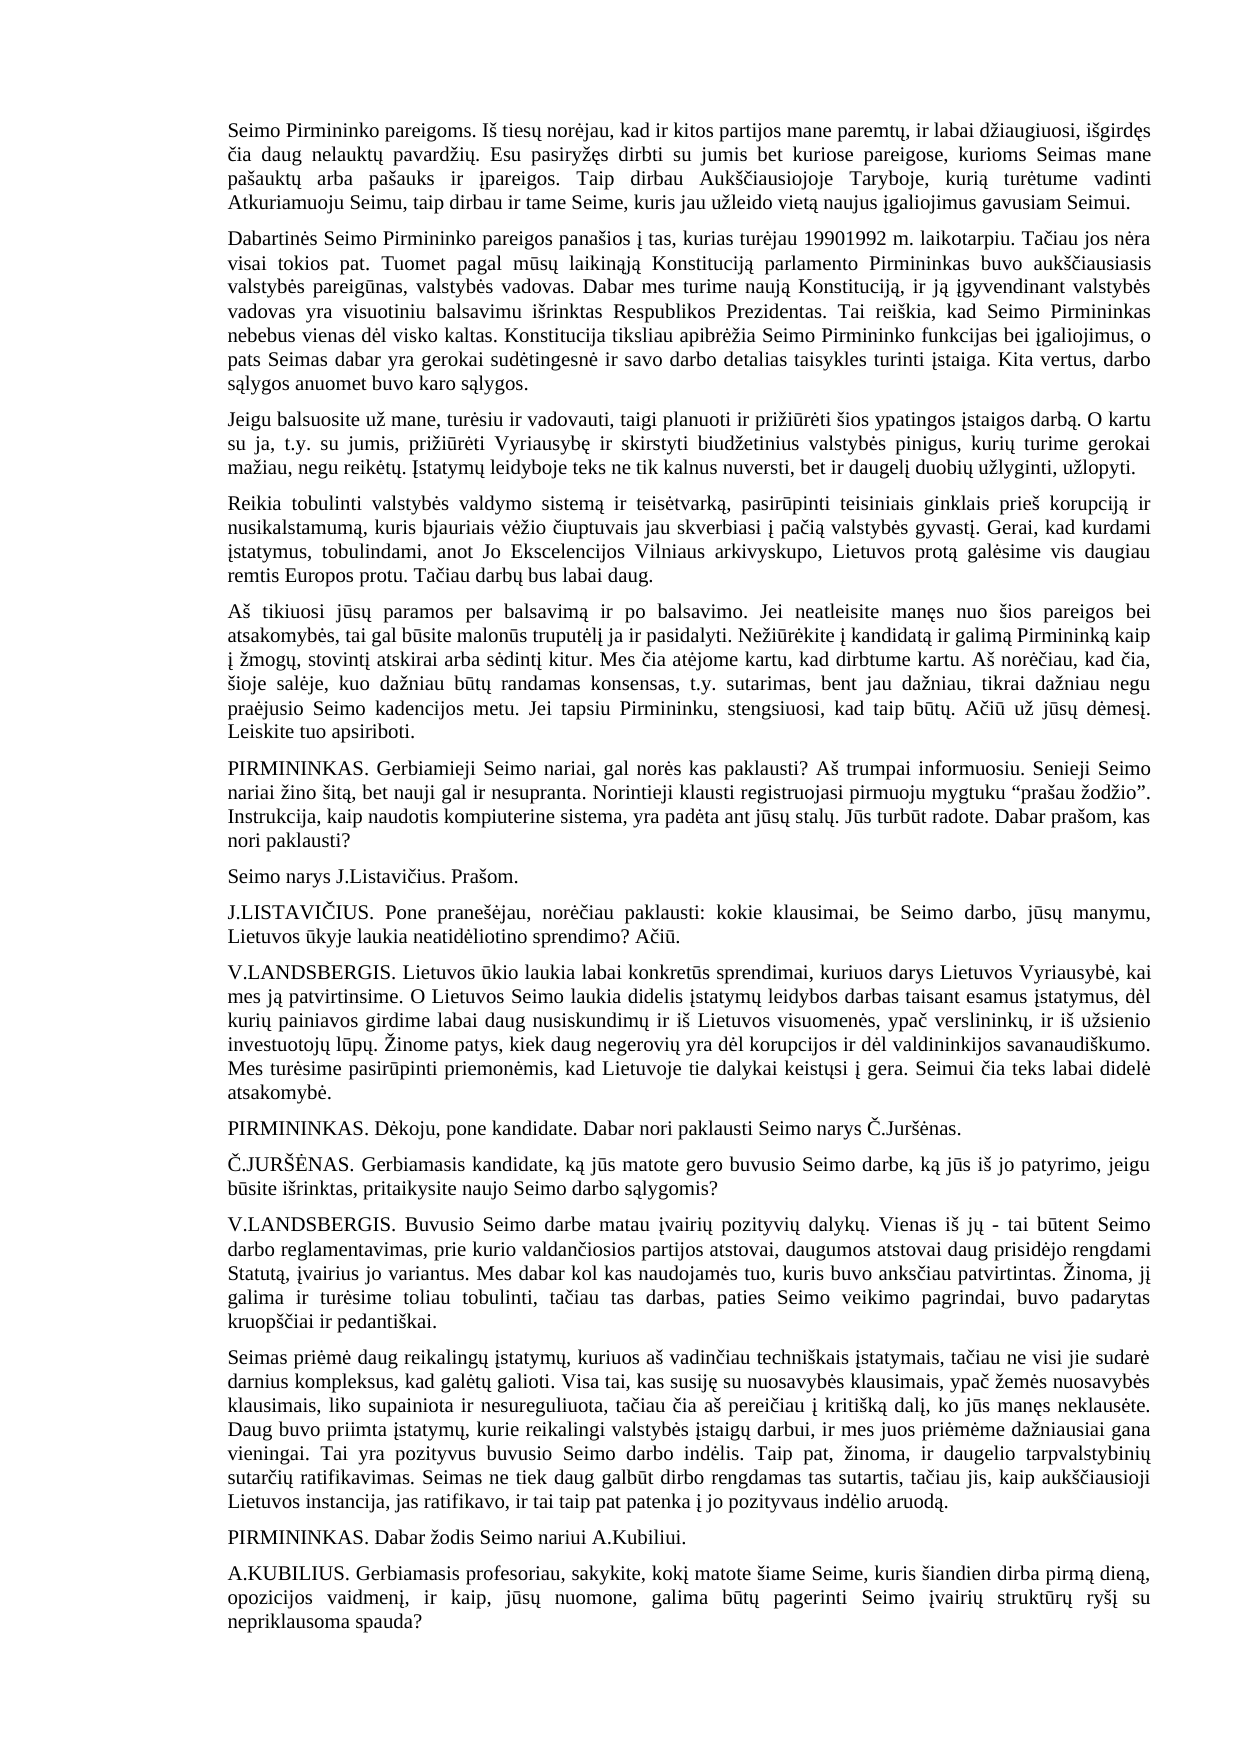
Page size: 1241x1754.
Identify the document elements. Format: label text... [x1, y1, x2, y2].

text PIRMININKAS. Gerbiamieji Seimo nariai, gal norės kas paklausti? Aš trumpai informuosiu. Senieji Seimo nariai žino šitą, bet nauji gal ir nesupranta. Norintieji klausti registruojasi pirmuoju mygtuku “prašau žodžio”. Instrukcija, kaip naudotis kompiuterine sistema, yra padėta ant jūsų stalų. Jūs turbūt radote. Dabar prašom, kas nori paklausti? [227, 756, 1152, 852]
text Reikia tobulinti valstybės valdymo sistemą ir teisėtvarką, pasirūpinti teisiniais ginklais prieš korupciją ir nusikalstamumą, kuris bjauriais vėžio čiuptuvais jau skverbiasi į pačią valstybės gyvastį. Gerai, kad kurdami įstatymus, tobulindami, anot Jo Ekscelencijos Vilniaus arkivyskupo, Lietuvos protą galėsime vis daugiau remtis Europos protu. Tačiau darbų bus labai daug. [227, 491, 1152, 587]
text J.LISTAVIČIUS. Pone pranešėjau, norėčiau paklausti: kokie klausimai, be Seimo darbo, jūsų manymu, Lietuvos ūkyje laukia neatidėliotino sprendimo? Ačiū. [227, 900, 1152, 948]
text V.LANDSBERGIS. Lietuvos ūkio laukia labai konkretūs sprendimai, kuriuos darys Lietuvos Vyriausybė, kai mes ją patvirtinsime. O Lietuvos Seimo laukia didelis įstatymų leidybos darbas taisant esamus įstatymus, dėl kurių painiavos girdime labai daug nusiskundimų ir iš Lietuvos visuomenės, ypač verslininkų, ir iš užsienio investuotojų lūpų. Žinome patys, kiek daug negerovių yra dėl korupcijos ir dėl valdininkijos savanaudiškumo. Mes turėsime pasirūpinti priemonėmis, kad Lietuvoje tie dalykai keistųsi į gera. Seimui čia teks labai didelė atsakomybė. [227, 960, 1152, 1104]
text PIRMININKAS. Dėkoju, pone kandidate. Dabar nori paklausti Seimo narys Č.Juršėnas. [227, 1116, 1152, 1140]
text Seimas priėmė daug reikalingų įstatymų, kuriuos aš vadinčiau techniškais įstatymais, tačiau ne visi jie sudarė darnius kompleksus, kad galėtų galioti. Visa tai, kas susiję su nuosavybės klausimais, ypač žemės nuosavybės klausimais, liko supainiota ir nesureguliuota, tačiau čia aš pereičiau į kritišką dalį, ko jūs manęs neklausėte. Daug buvo priimta įstatymų, kurie reikalingi valstybės įstaigų darbui, ir mes juos priėmėme dažniausiai gana vieningai. Tai yra pozityvus buvusio Seimo darbo indėlis. Taip pat, žinoma, ir daugelio tarpvalstybinių sutarčių ratifikavimas. Seimas ne tiek daug galbūt dirbo rengdamas tas sutartis, tačiau jis, kaip aukščiausioji Lietuvos instancija, jas ratifikavo, ir tai taip pat patenka į jo pozityvaus indėlio aruodą. [227, 1345, 1152, 1513]
text V.LANDSBERGIS. Buvusio Seimo darbe matau įvairių pozityvių dalykų. Vienas iš jų - tai būtent Seimo darbo reglamentavimas, prie kurio valdančiosios partijos atstovai, daugumos atstovai daug prisidėjo rengdami Statutą, įvairius jo variantus. Mes dabar kol kas naudojamės tuo, kuris buvo anksčiau patvirtintas. Žinoma, jį galima ir turėsime toliau tobulinti, tačiau tas darbas, paties Seimo veikimo pagrindai, buvo padarytas kruopščiai ir pedantiškai. [227, 1212, 1152, 1333]
text Dabartinės Seimo Pirmininko pareigos panašios į tas, kurias turėjau 19901992 m. laikotarpiu. Tačiau jos nėra visai tokios pat. Tuomet pagal mūsų laikinąją Konstituciją parlamento Pirmininkas buvo aukščiausiasis valstybės pareigūnas, valstybės vadovas. Dabar mes turime naują Konstituciją, ir ją įgyvendinant valstybės vadovas yra visuotiniu balsavimu išrinktas Respublikos Prezidentas. Tai reiškia, kad Seimo Pirmininkas nebebus vienas dėl visko kaltas. Konstitucija tiksliau apibrėžia Seimo Pirmininko funkcijas bei įgaliojimus, o pats Seimas dabar yra gerokai sudėtingesnė ir savo darbo detalias taisykles turinti įstaiga. Kita vertus, darbo sąlygos anuomet buvo karo sąlygos. [227, 226, 1152, 395]
text A.KUBILIUS. Gerbiamasis profesoriau, sakykite, kokį matote šiame Seime, kuris šiandien dirba pirmą dieną, opozicijos vaidmenį, ir kaip, jūsų nuomone, galima būtų pagerinti Seimo įvairių struktūrų ryšį su nepriklausoma spauda? [227, 1561, 1152, 1633]
text Seimo Pirmininko pareigoms. Iš tiesų norėjau, kad ir kitos partijos mane paremtų, ir labai džiaugiuosi, išgirdęs čia daug nelauktų pavardžių. Esu pasiryžęs dirbti su jumis bet kuriose pareigose, kurioms Seimas mane pašauktų arba pašauks ir įpareigos. Taip dirbau Aukščiausiojoje Taryboje, kurią turėtume vadinti Atkuriamuoju Seimu, taip dirbau ir tame Seime, kuris jau užleido vietą naujus įgaliojimus gavusiam Seimui. [227, 118, 1152, 214]
text Jeigu balsuosite už mane, turėsiu ir vadovauti, taigi planuoti ir prižiūrėti šios ypatingos įstaigos darbą. O kartu su ja, t.y. su jumis, prižiūrėti Vyriausybę ir skirstyti biudžetinius valstybės pinigus, kurių turime gerokai mažiau, negu reikėtų. Įstatymų leidyboje teks ne tik kalnus nuversti, bet ir daugelį duobių užlyginti, užlopyti. [227, 407, 1152, 479]
text Č.JURŠĖNAS. Gerbiamasis kandidate, ką jūs matote gero buvusio Seimo darbe, ką jūs iš jo patyrimo, jeigu būsite išrinktas, pritaikysite naujo Seimo darbo sąlygomis? [227, 1152, 1152, 1200]
text Aš tikiuosi jūsų paramos per balsavimą ir po balsavimo. Jei neatleisite manęs nuo šios pareigos bei atsakomybės, tai gal būsite malonūs truputėlį ja ir pasidalyti. Nežiūrėkite į kandidatą ir galimą Pirmininką kaip į žmogų, stovintį atskirai arba sėdintį kitur. Mes čia atėjome kartu, kad dirbtume kartu. Aš norėčiau, kad čia, šioje salėje, kuo dažniau būtų randamas konsensas, t.y. sutarimas, bent jau dažniau, tikrai dažniau negu praėjusio Seimo kadencijos metu. Jei tapsiu Pirmininku, stengsiuosi, kad taip būtų. Ačiū už jūsų dėmesį. Leiskite tuo apsiriboti. [227, 599, 1152, 743]
text PIRMININKAS. Dabar žodis Seimo nariui A.Kubiliui. [227, 1525, 1152, 1549]
text Seimo narys J.Listavičius. Prašom. [227, 864, 1152, 888]
